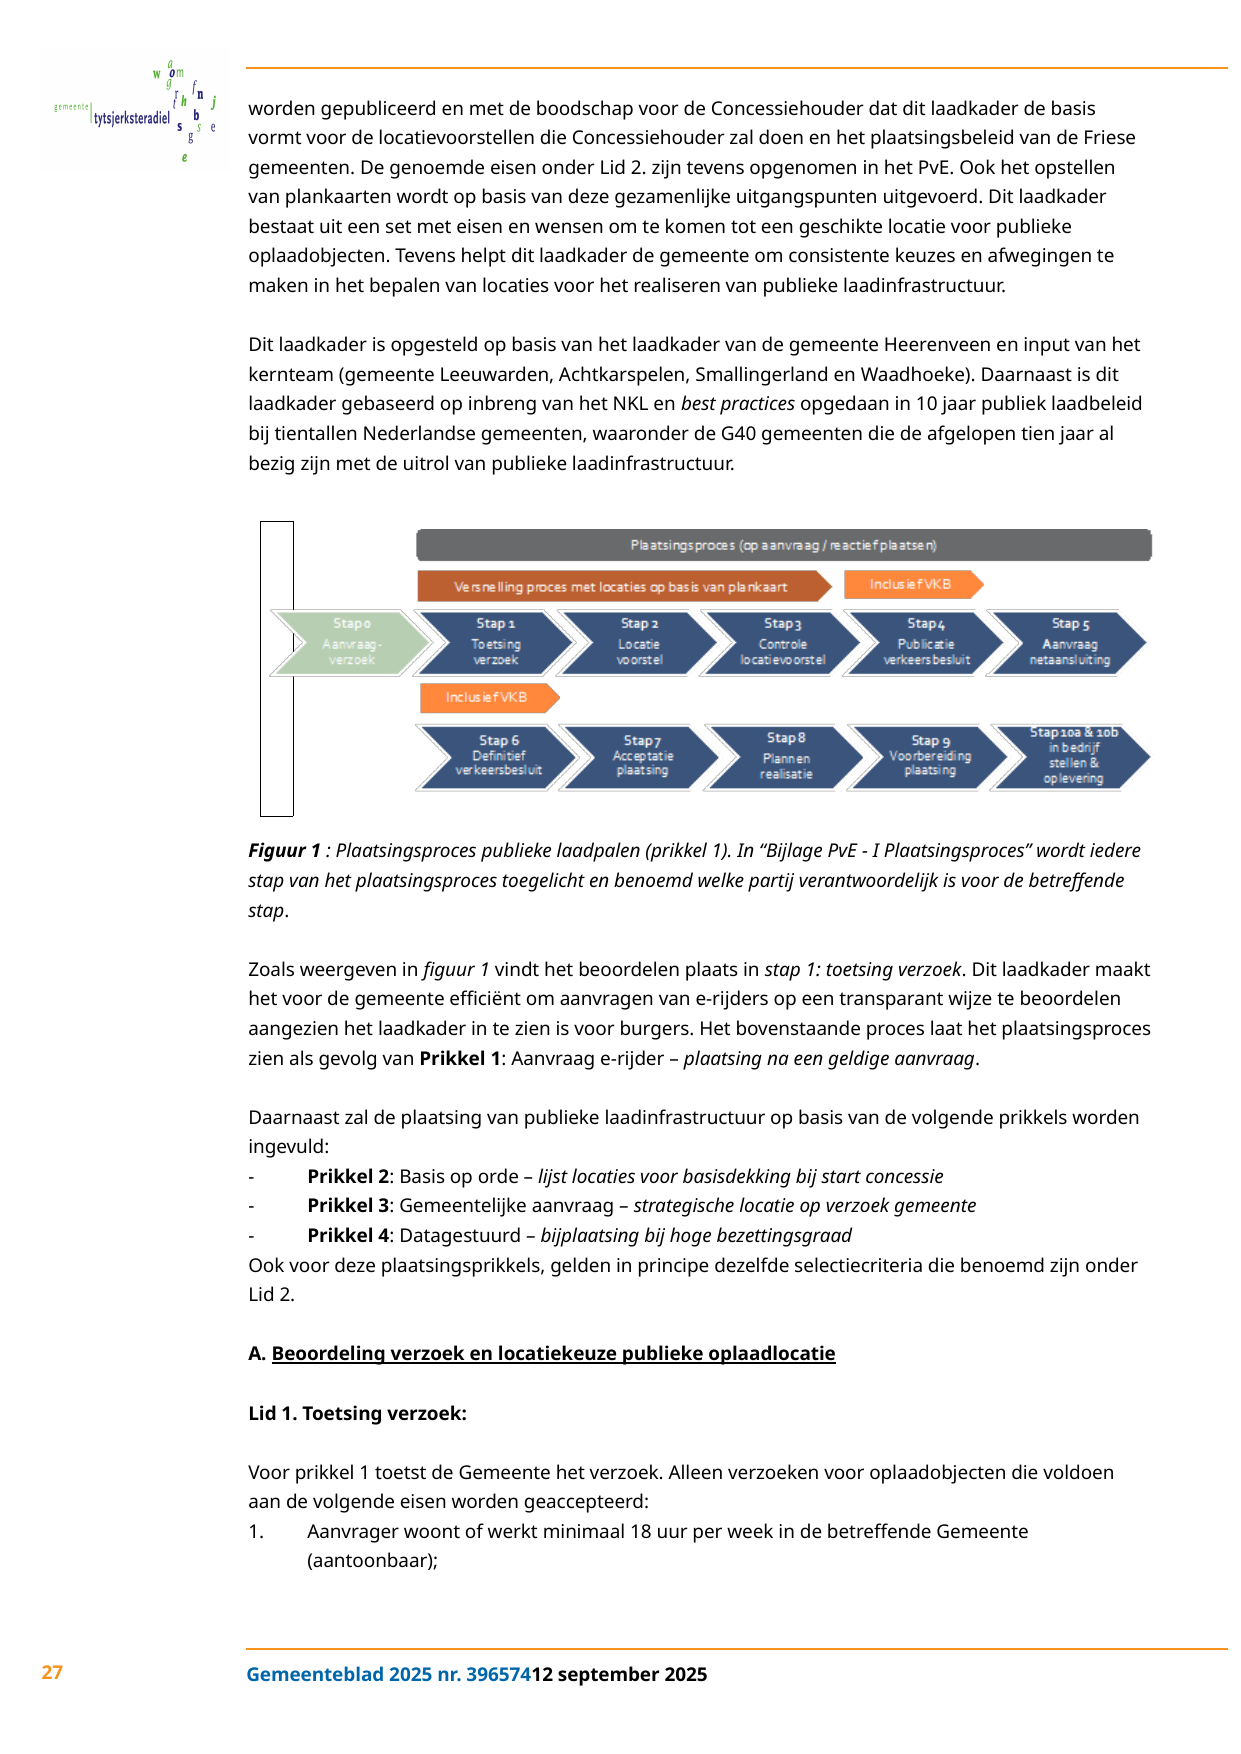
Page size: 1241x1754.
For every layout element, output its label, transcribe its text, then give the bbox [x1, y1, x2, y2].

list Aanvrager woont of werkt minimaal 18 uur per week in de betreffende Gemeente (aantoonbaar); [248, 1518, 1152, 1573]
picture [268, 529, 1155, 808]
text Figuur 1 : Plaatsingsproces publieke laadpalen (prikkel 1). In “Bijlage PvE - I Plaatsingsproces” wordt iedere stap van het plaatsingsproces toegelicht en benoemd welke partij verantwoordelijk is voor de betreffende stap. [248, 838, 1152, 923]
text Voor prikkel 1 toetst de Gemeente het verzoek. Alleen verzoeken voor oplaadobjecten die voldoen aan de volgende eisen worden geaccepteerd: [248, 1459, 1152, 1514]
text Lid 1. Toetsing verzoek: [248, 1400, 1152, 1426]
text Dit laadkader is opgesteld op basis van het laadkader van de gemeente Heerenveen en input van het kernteam (gemeente Leeuwarden, Achtkarspelen, Smallingerland en Waadhoeke). Daarnaast is dit laadkader gebaseerd op inbreng van het NKL en best practices opgedaan in 10 jaar publiek laadbeleid bij tientallen Nederlandse gemeenten, waaronder de G40 gemeenten die de afgelopen tien jaar al bezig zijn met de uitrol van publieke laadinfrastructuur. [248, 331, 1152, 476]
list Prikkel 3: Gemeentelijke aanvraag – strategische locatie op verzoek gemeente [248, 1193, 1152, 1218]
text Zoals weergeven in figuur 1 vindt het beoordelen plaats in stap 1: toetsing verzoek. Dit laadkader maakt het voor de gemeente efficiënt om aanvragen van e-rijders op een transparant wijze te beoordelen aangezien het laadkader in te zien is voor burgers. Het bovenstaande proces laat het plaatsingsproces zien als gevolg van Prikkel 1: Aanvraag e-rijder – plaatsing na een geldige aanvraag. [248, 956, 1152, 1071]
text A. Beoordeling verzoek en locatiekeuze publieke oplaadlocatie [248, 1341, 1152, 1366]
text Daarnaast zal de plaatsing van publieke laadinfrastructuur op basis van de volgende prikkels worden ingevuld: [248, 1104, 1152, 1159]
list Prikkel 2: Basis op orde – lijst locaties voor basisdekking bij start concessie [248, 1163, 1152, 1189]
list Prikkel 4: Datagestuurd – bijplaatsing bij hoge bezettingsgraad [248, 1222, 1152, 1248]
text worden gepubliceerd en met de boodschap voor de Concessiehouder dat dit laadkader de basis vormt voor de locatievoorstellen die Concessiehouder zal doen en het plaatsingsbeleid van de Friese gemeenten. De genoemde eisen onder Lid 2. zijn tevens opgenomen in het PvE. Ook het opstellen van plankaarten wordt op basis van deze gezamenlijke uitgangspunten uitgevoerd. Dit laadkader bestaat uit een set met eisen en wensen om te komen tot een geschikte locatie voor publieke oplaadobjecten. Tevens helpt dit laadkader de gemeente om consistente keuzes en afwegingen te maken in het bepalen van locaties voor het realiseren van publieke laadinfrastructuur. [248, 95, 1152, 298]
text Ook voor deze plaatsingsprikkels, gelden in principe dezelfde selectiecriteria die benoemd zijn onder Lid 2. [248, 1252, 1152, 1307]
picture [41, 47, 231, 172]
